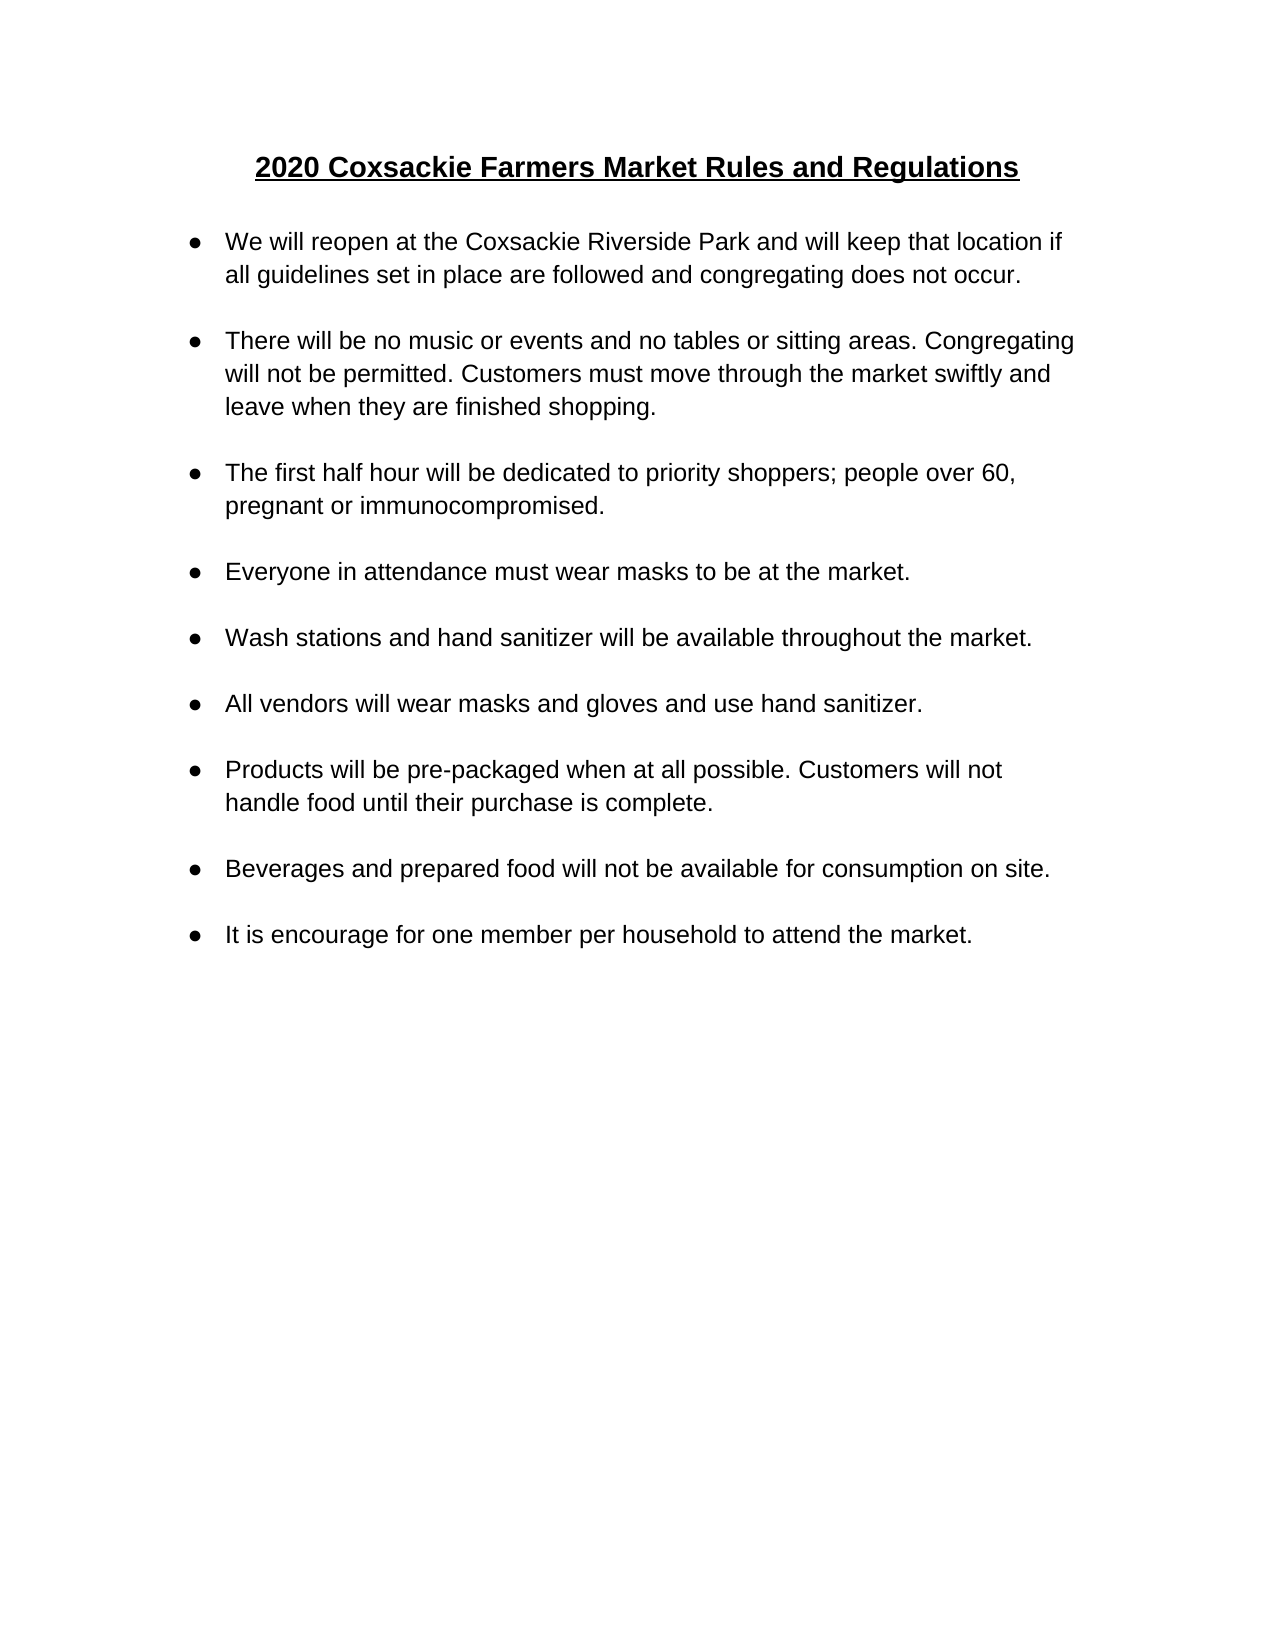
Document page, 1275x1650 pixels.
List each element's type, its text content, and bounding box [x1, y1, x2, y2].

text pregnant or immunocompromised. [225, 491, 1125, 520]
list Wash stations and hand sanitizer will be available throughout the market. [187, 623, 1125, 652]
list The first half hour will be dedicated to priority shoppers; people over 60, [187, 458, 1125, 487]
list Beverages and prepared food will not be available for consumption on site. [187, 854, 1125, 883]
text 2020 Coxsackie Farmers Market Rules and Regulations [150, 150, 1125, 183]
text will not be permitted. Customers must move through the market swiftly and [225, 359, 1125, 388]
text handle food until their purchase is complete. [225, 788, 1125, 817]
list Products will be pre-packaged when at all possible. Customers will not [187, 755, 1125, 784]
list Everyone in attendance must wear masks to be at the market. [187, 557, 1125, 586]
list All vendors will wear masks and gloves and use hand sanitizer. [187, 689, 1125, 718]
list It is encourage for one member per household to attend the market. [187, 921, 1125, 949]
list There will be no music or events and no tables or sitting areas. Congregating [187, 326, 1125, 355]
list We will reopen at the Coxsackie Riverside Park and will keep that location if [187, 227, 1125, 256]
text leave when they are finished shopping. [225, 392, 1125, 421]
text all guidelines set in place are followed and congregating does not occur. [225, 260, 1125, 289]
